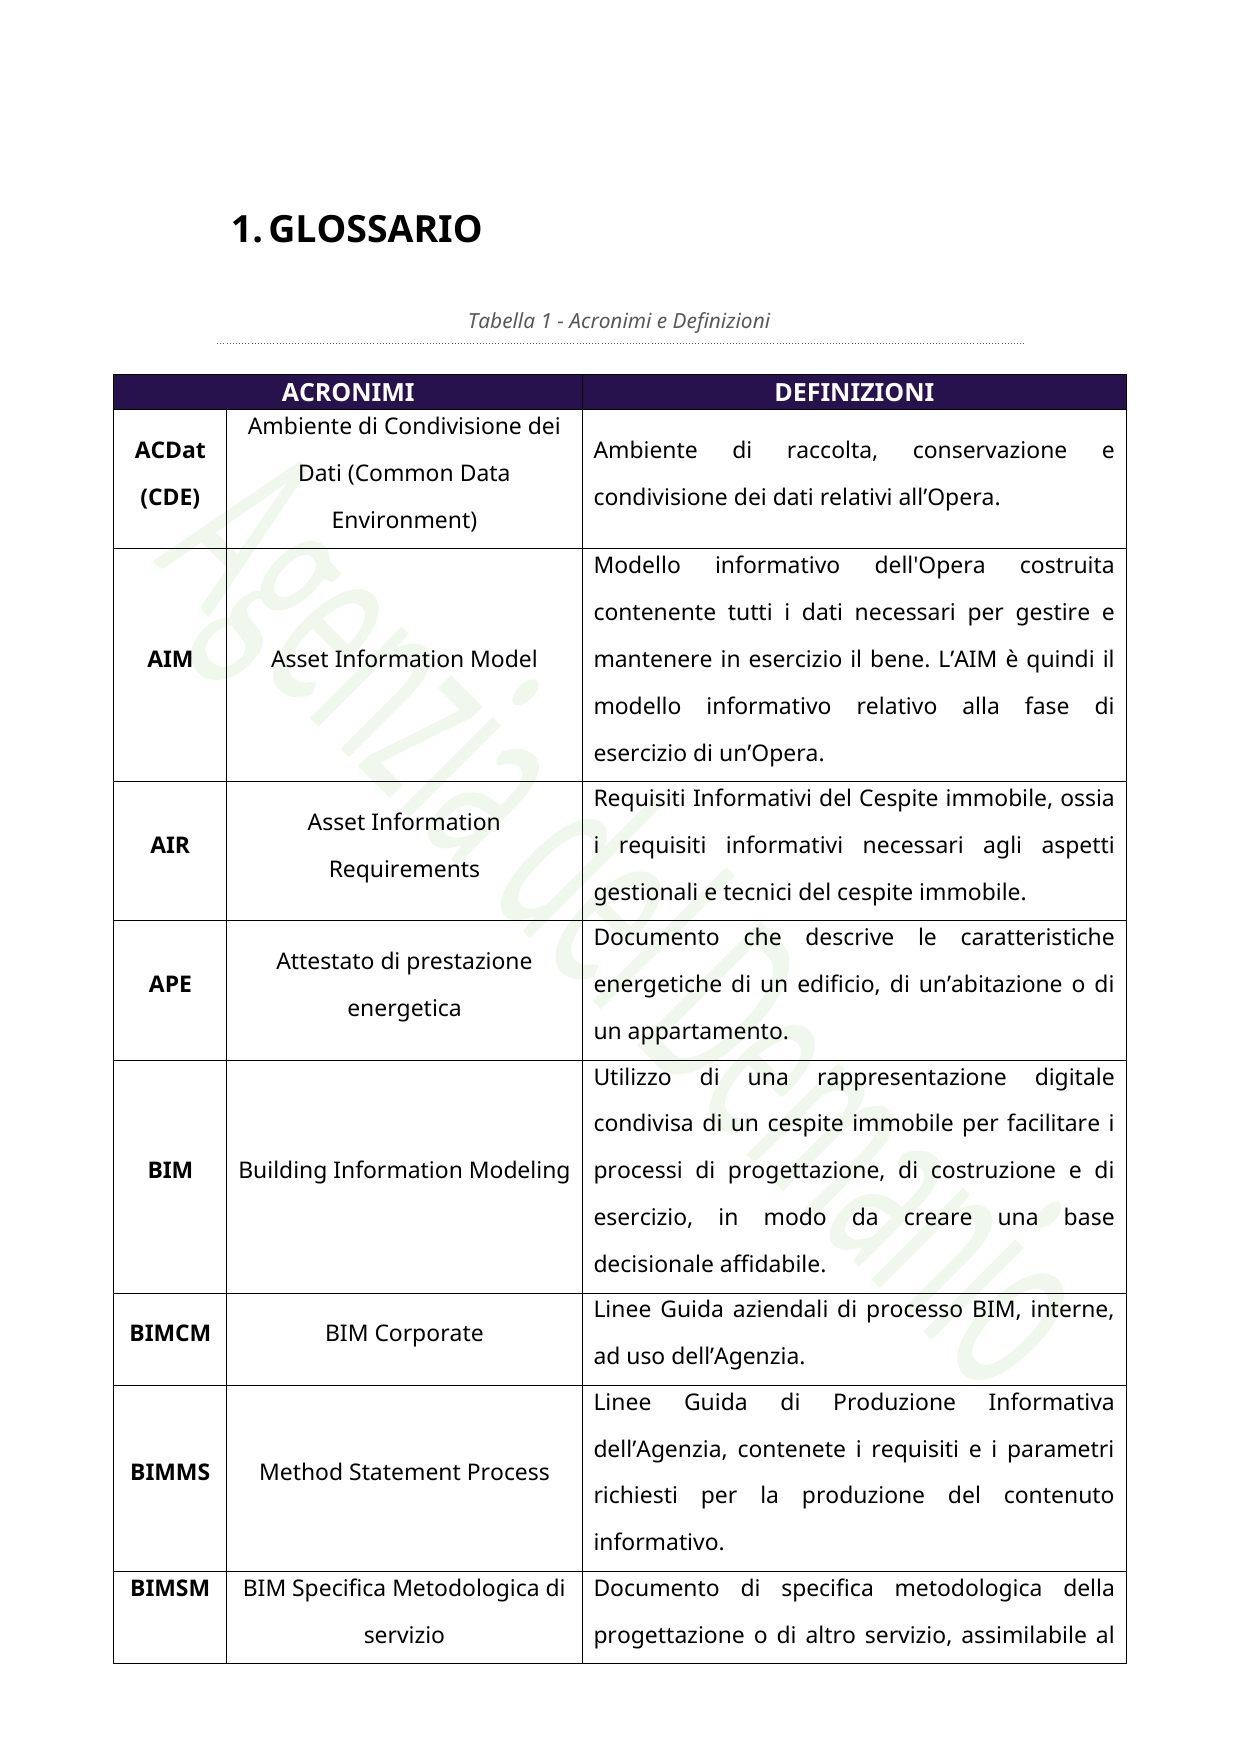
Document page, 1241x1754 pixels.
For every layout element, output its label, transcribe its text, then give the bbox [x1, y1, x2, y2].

table_cell Method Statement Process [227, 1386, 582, 1571]
table_header ACRONIMI [114, 375, 582, 409]
table_cell AIR [114, 782, 226, 920]
table_cell Ambiente di raccolta, conservazione e condivisione dei dati relativi all’Opera. [583, 410, 1126, 548]
table_cell APE [114, 921, 226, 1059]
text Tabella 1 - Acronimi e Definizioni [216, 307, 1024, 344]
table_cell BIMMS [114, 1386, 226, 1571]
table_cell Ambiente di Condivisione dei Dati (Common Data Environment) [227, 410, 582, 548]
table_cell BIM [114, 1061, 226, 1292]
table_cell BIM Corporate [227, 1294, 582, 1385]
table_cell Documento che descrive le caratteristiche energetiche di un edificio, di un’abitazione o di un appartamento. [721, 921, 1126, 1059]
table_cell Building Information Modeling [227, 1061, 582, 1292]
table_cell Modello informativo dell'Opera costruita contenente tutti i dati necessari per gestire e mantenere in esercizio il bene. L’AIM è quindi il modello informativo relativo alla fase di esercizio di un’Opera. [583, 549, 1126, 781]
table_header DEFINIZIONI [583, 375, 1126, 409]
table_cell BIM Specifica Metodologica di servizio [227, 1572, 582, 1663]
table_cell Linee Guida di Produzione Informativa dell’Agenzia, contenete i requisiti e i parametri richiesti per la produzione del contenuto informativo. [583, 1386, 1126, 1571]
table_cell AIM [114, 549, 226, 781]
table_cell BIMSM [114, 1572, 226, 1663]
table_cell Documento di specifica metodologica della progettazione o di altro servizio, assimilabile al [583, 1572, 1126, 1663]
table_cell ACDat (CDE) [114, 410, 226, 548]
table_cell Asset Information Requirements [227, 782, 582, 920]
table_cell Requisiti Informativi del Cespite immobile, ossia i requisiti informativi necessari agli aspetti gestionali e tecnici del cespite immobile. [583, 782, 1126, 920]
list GLOSSARIO [231, 202, 1122, 253]
table_cell Utilizzo di una rappresentazione digitale condivisa di un cespite immobile per facilitare i processi di progettazione, di costruzione e di esercizio, in modo da creare una base decisionale affidabile. [583, 1061, 1126, 1292]
table_cell Attestato di prestazione energetica [227, 921, 582, 1059]
table_cell Linee Guida aziendali di processo BIM, interne, ad uso dell’Agenzia. [583, 1294, 1126, 1385]
table_cell Asset Information Model [227, 549, 582, 781]
table_cell BIMCM [114, 1294, 226, 1385]
table_cell Documento che descrive le caratteristiche energetiche di un edificio, di un’abitazione o di un appartamento. [661, 945, 773, 1057]
table_cell Documento che descrive le caratteristiche energetiche di un edificio, di un’abitazione o di un appartamento. [583, 921, 759, 1059]
